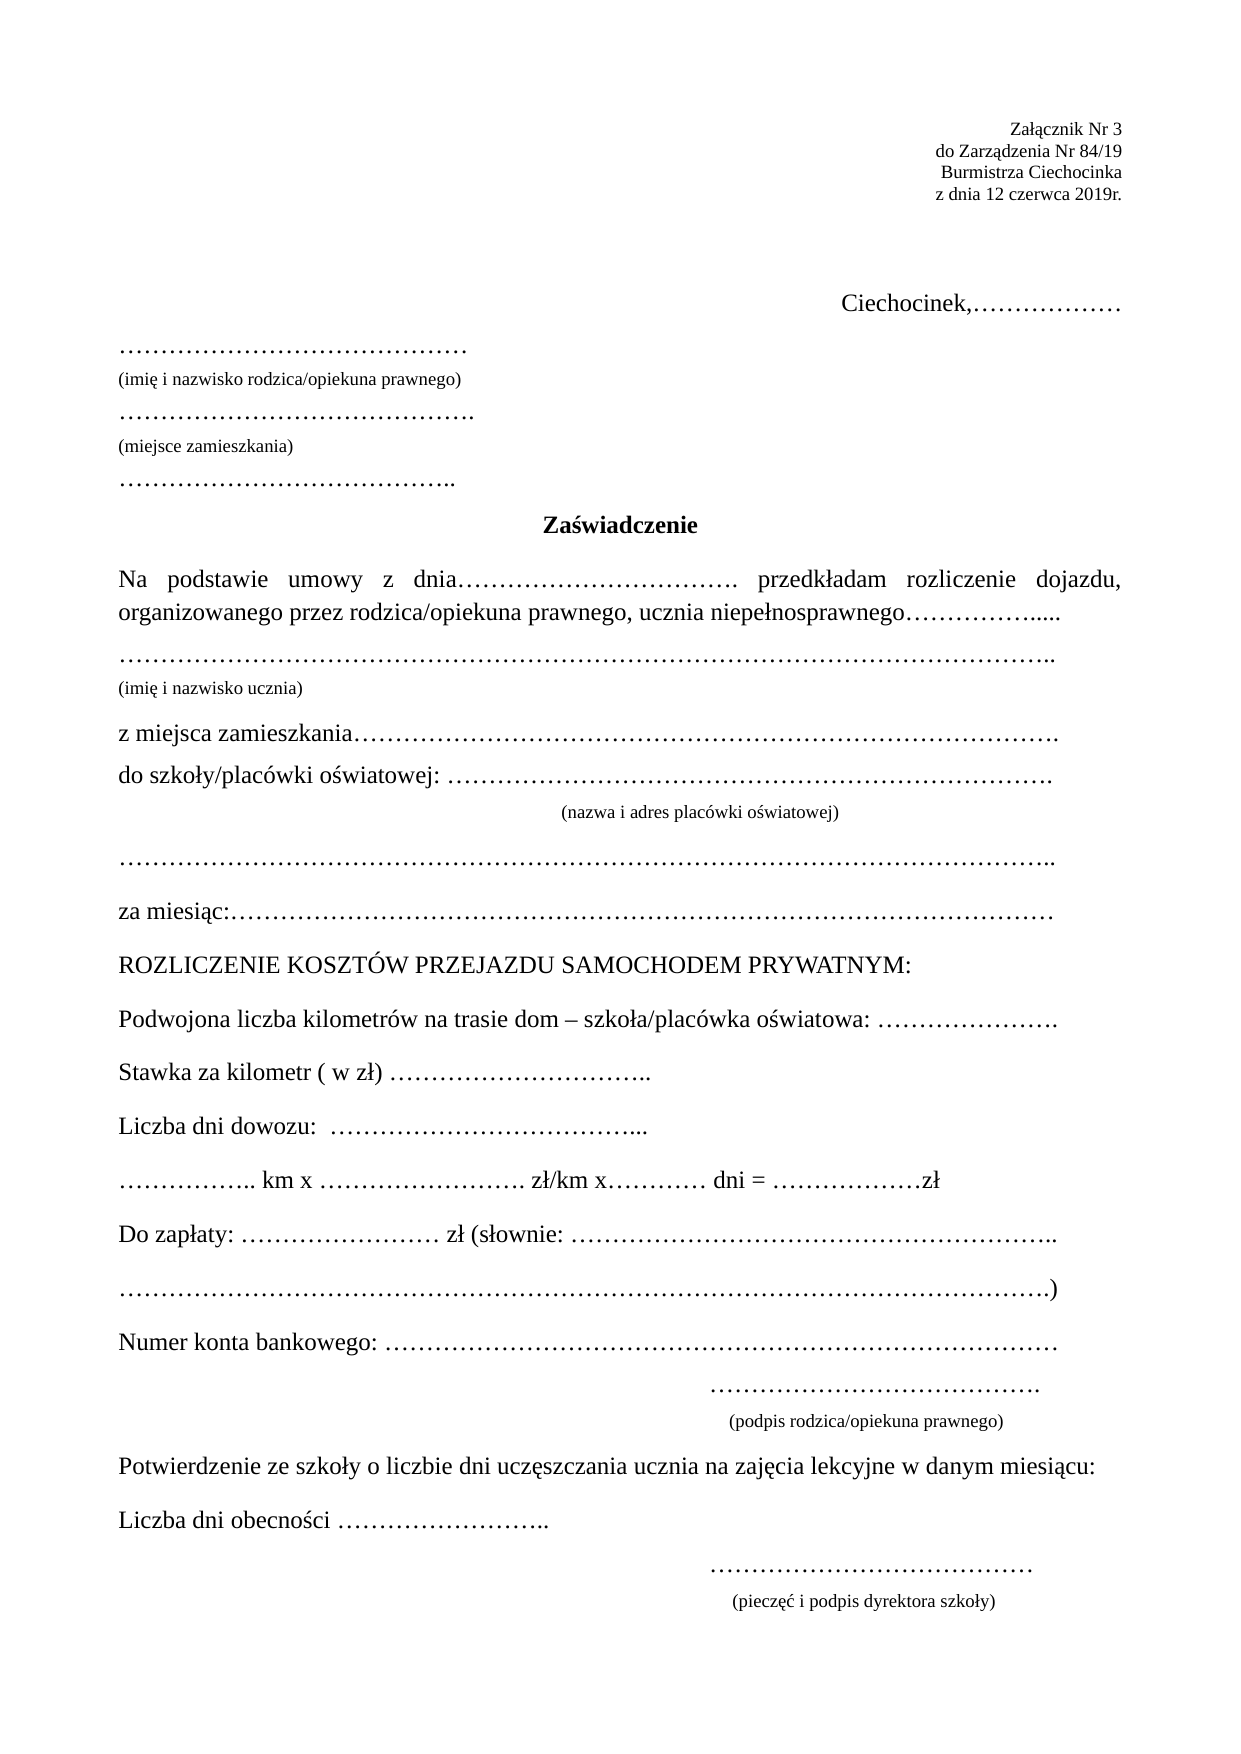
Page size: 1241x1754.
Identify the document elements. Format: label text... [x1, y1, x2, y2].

text Na podstawie umowy z dnia……………………………. przedkładam rozliczenie dojazdu, organizowanego przez rodzica/opiekuna prawnego, ucznia niepełnosprawnego……………..... [118, 564, 1122, 626]
text (nazwa i adres placówki oświatowej) [835, 807, 1122, 821]
text ROZLICZENIE KOSZTÓW PRZEJAZDU SAMOCHODEM PRYWATNYM: [118, 950, 1122, 978]
text (pieczęć i podpis dyrektora szkoły) [992, 1597, 1122, 1610]
text (miejsce zamieszkania) [155, 443, 291, 454]
text Zaświadczenie [118, 510, 1122, 539]
text do szkoły/placówki oświatowej: ………………………………………………………………. [225, 772, 429, 786]
text (imię i nazwisko ucznia) [299, 686, 1122, 697]
text ………………………………………………………………………………………………….) [118, 1273, 1122, 1302]
text ………………………………….. [118, 475, 1122, 489]
text Stawka za kilometr ( w zł) ………………………….. [118, 1057, 1122, 1086]
text …………………………………. [118, 1381, 1122, 1395]
text Do zapłaty: …………………… zł (słownie: ………………………………………………….. [118, 1219, 1122, 1248]
text …………….. km x ……………………. zł/km x………… dni = ………………zł [118, 1165, 1122, 1194]
text (nazwa i adres placówki oświatowej) [564, 807, 836, 821]
text ………………………………………………………………………………………………….. [118, 651, 1122, 665]
text (podpis rodzica/opiekuna prawnego) [732, 1416, 1001, 1430]
text Potwierdzenie ze szkoły o liczbie dni uczęszczania ucznia na zajęcia lekcyjne w danym miesiącu: [118, 1451, 1122, 1480]
text ………………………………………………………………………………………………….. [118, 842, 1122, 871]
text (imię i nazwisko rodzica/opiekuna prawnego) [459, 377, 1122, 387]
text ………………………………… [118, 1559, 1122, 1576]
text (podpis rodzica/opiekuna prawnego) [118, 1416, 732, 1430]
text (imię i nazwisko ucznia) [151, 686, 300, 697]
text (pieczęć i podpis dyrektora szkoły) [118, 1597, 735, 1610]
text Liczba dni obecności …………………….. [118, 1505, 1122, 1534]
text (imię i nazwisko rodzica/opiekuna prawnego) [151, 377, 318, 387]
text Liczba dni dowozu: ………………………………... [118, 1111, 1122, 1140]
text Ciechocinek,……………… [118, 288, 1122, 316]
text do szkoły/placówki oświatowej: ………………………………………………………………. [430, 772, 1122, 786]
text (podpis rodzica/opiekuna prawnego) [1000, 1416, 1122, 1430]
text do szkoły/placówki oświatowej: ………………………………………………………………. [118, 772, 223, 786]
text Podwojona liczba kilometrów na trasie dom – szkoła/placówka oświatowa: …………………. [118, 1004, 1122, 1032]
text (miejsce zamieszkania) [291, 443, 1122, 454]
text (pieczęć i podpis dyrektora szkoły) [735, 1597, 993, 1610]
text …………………………………… [118, 342, 1122, 356]
text (nazwa i adres placówki oświatowej) [118, 807, 564, 821]
text z miejsca zamieszkania…………………………………………………………………………. [118, 718, 1122, 747]
text za miesiąc:……………………………………………………………………………………… [118, 896, 1122, 925]
text ……………………………………. [118, 408, 1122, 423]
text Numer konta bankowego: ……………………………………………………………………… [118, 1327, 1122, 1356]
